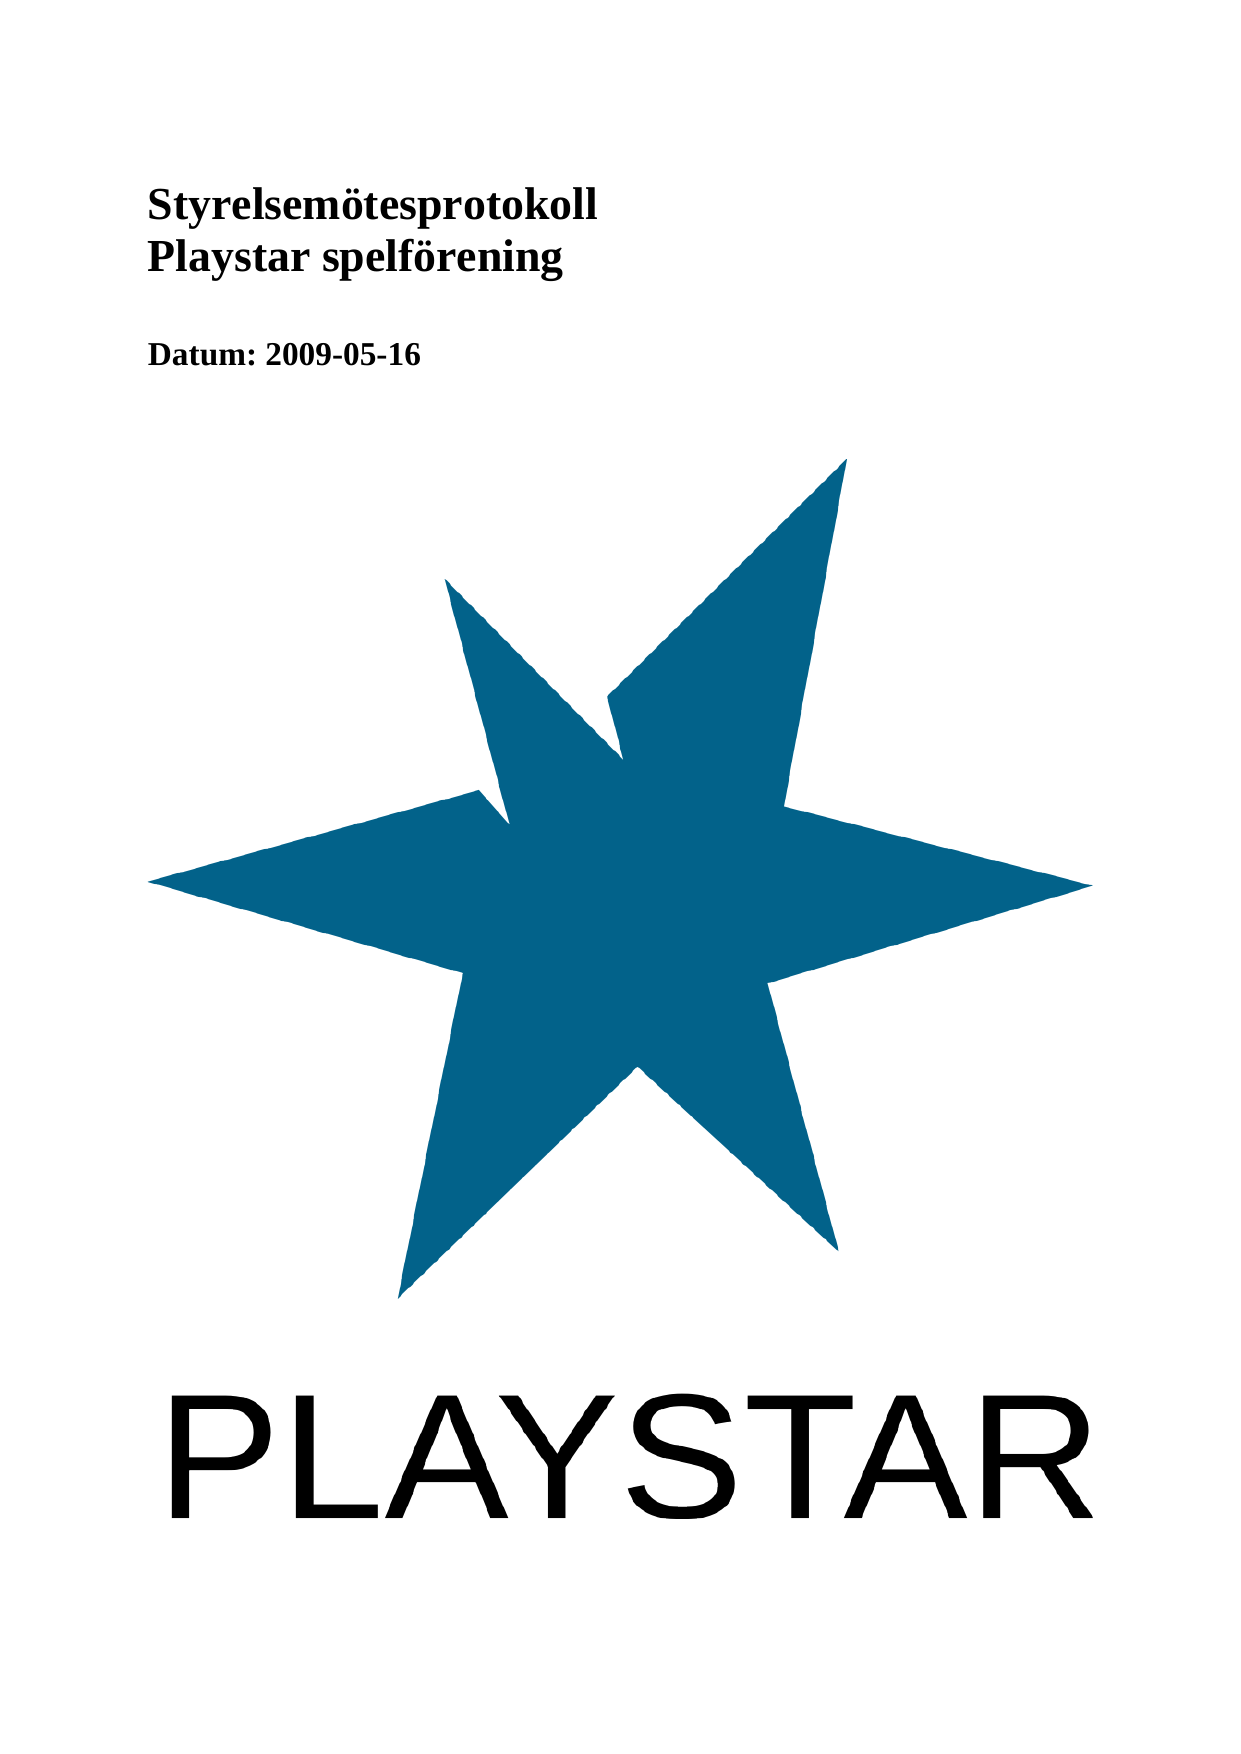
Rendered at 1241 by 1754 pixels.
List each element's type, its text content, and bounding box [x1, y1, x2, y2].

subtitle Playstar spelförening [148, 229, 1092, 282]
text Datum: 2009-05-16 [148, 334, 1092, 373]
subtitle Styrelsemötesprotokoll [148, 176, 1092, 229]
